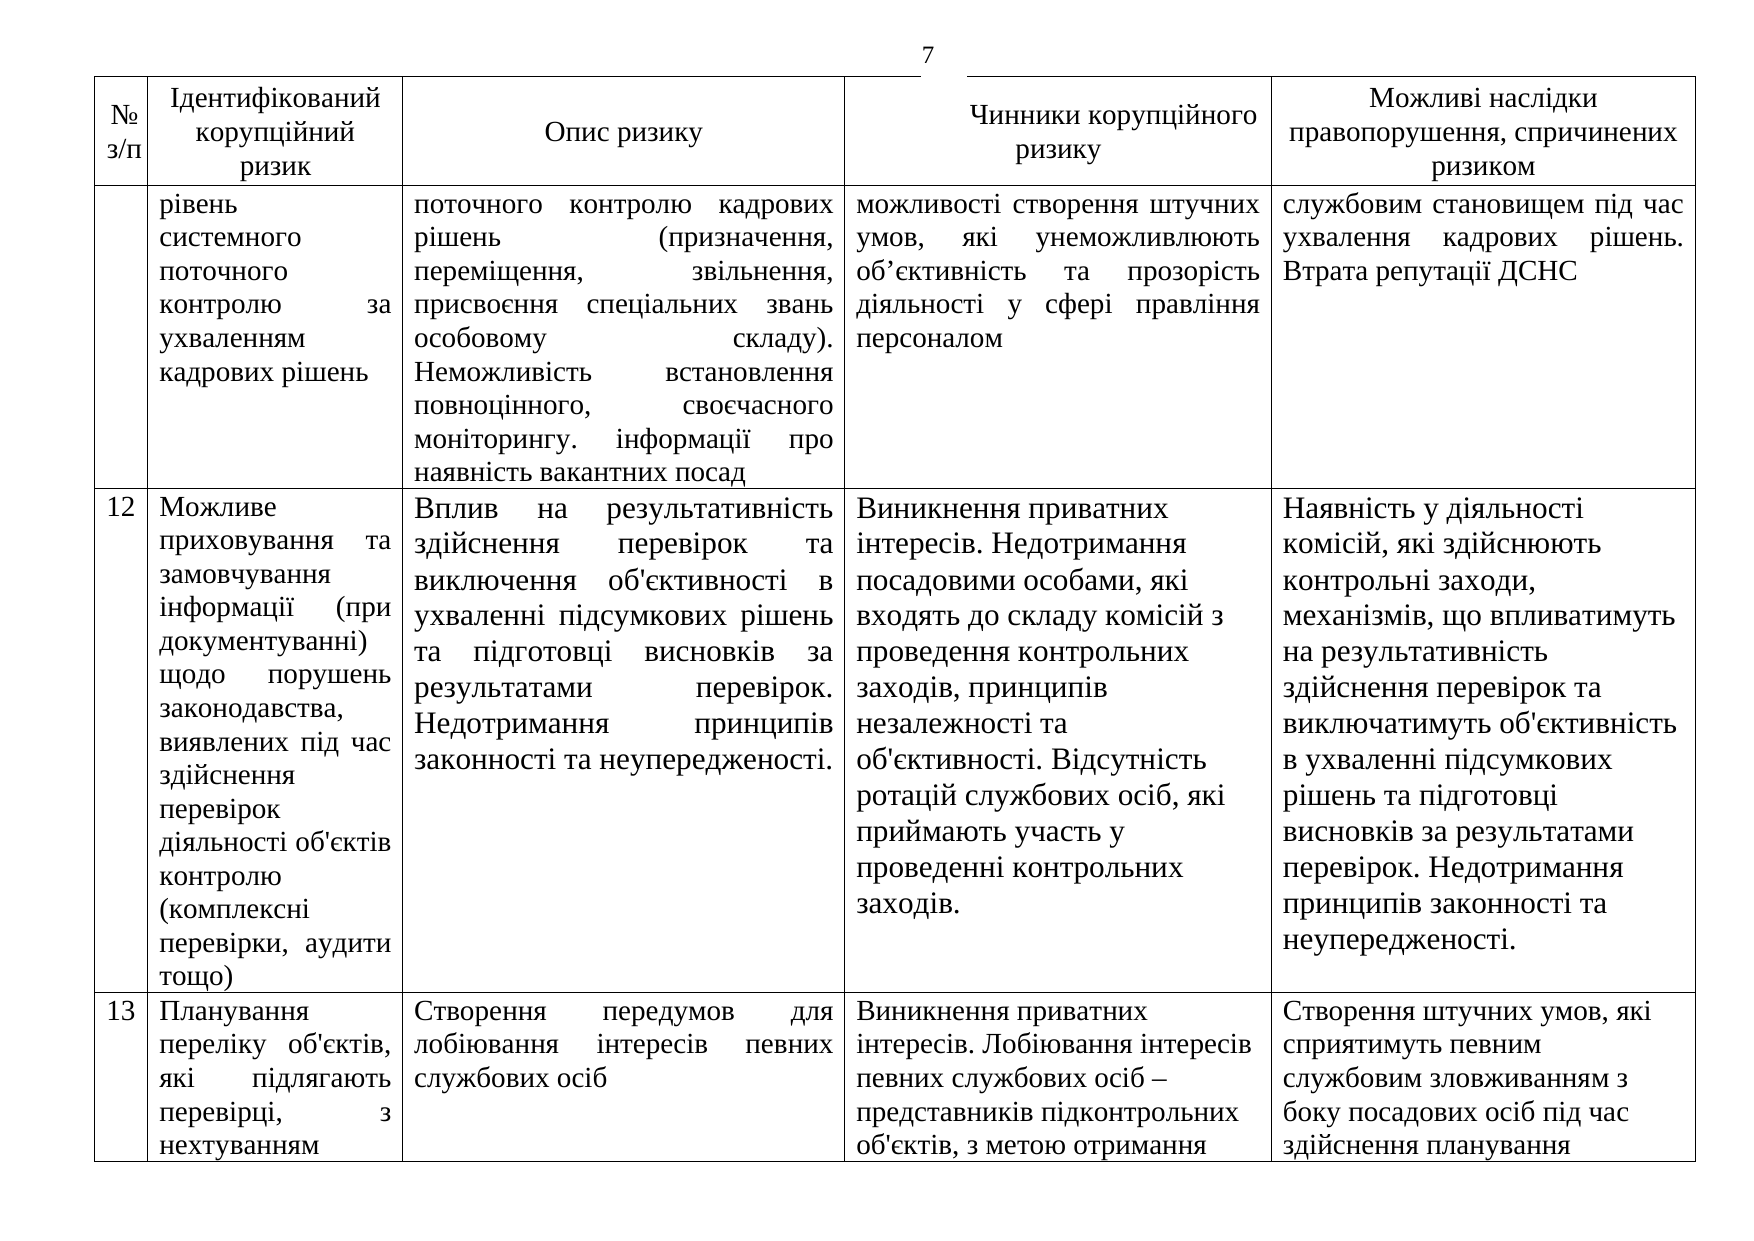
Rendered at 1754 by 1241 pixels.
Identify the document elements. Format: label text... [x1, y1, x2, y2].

table_cell поточного контролю кадрових рішень (призначення, переміщення, звільнення, присвоєння спеціальних звань особовому складу). Неможливість встановлення повноцінного, своєчасного моніторингу. інформації про наявність вакантних посад [403, 186, 844, 488]
table_cell можливості створення штучних умов, які унеможливлюють об’єктивність та прозорість діяльності у сфері правління персоналом [845, 186, 1271, 488]
table_cell [95, 186, 147, 488]
table_cell Вплив на результативність здійснення перевірок та виключення об'єктивності в ухваленні підсумкових рішень та підготовці висновків за результатами перевірок. Недотримання принципів законності та неупередженості. [403, 489, 844, 992]
table_header № з/п [95, 77, 147, 185]
table_cell Можливе приховування та замовчування інформації (при документуванні) щодо порушень законодавства, виявлених під час здійснення перевірок діяльності об'єктів контролю (комплексні перевірки, аудити тощо) [148, 489, 402, 992]
table_cell рівень системного поточного контролю за ухваленням кадрових рішень [148, 186, 402, 488]
table_cell Планування переліку об'єктів, які підлягають перевірці, з нехтуванням [148, 993, 402, 1161]
table_cell Виникнення приватних інтересів. Лобіювання інтересів певних службових осіб – представників підконтрольних об'єктів, з метою отримання [845, 993, 1271, 1161]
table_header Можливі наслідки правопорушення, спричинених ризиком [1272, 77, 1695, 185]
table_cell 13 [95, 993, 147, 1161]
table_header Опис ризику [403, 77, 844, 185]
table_cell Створення передумов для лобіювання інтересів певних службових осіб [403, 993, 844, 1161]
table_cell 12 [95, 489, 147, 992]
table_cell службовим становищем під час ухвалення кадрових рішень. Втрата репутації ДСНС [1272, 186, 1695, 488]
table_cell Виникнення приватних інтересів. Недотримання посадовими особами, які входять до складу комісій з проведення контрольних заходів, принципів незалежності та об'єктивності. Відсутність ротацій службових осіб, які приймають участь у проведенні контрольних заходів. [845, 489, 1271, 992]
table_header Чинники корупційного ризику [845, 77, 1271, 185]
table_header Ідентифікований корупційний ризик [148, 77, 402, 185]
table_cell Наявність у діяльності комісій, які здійснюють контрольні заходи, механізмів, що впливатимуть на результативність здійснення перевірок та виключатимуть об'єктивність в ухваленні підсумкових рішень та підготовці висновків за результатами перевірок. Недотримання принципів законності та неупередженості. [1272, 489, 1695, 992]
table_cell Створення штучних умов, які сприятимуть певним службовим зловживанням з боку посадових осіб під час здійснення планування [1272, 993, 1695, 1161]
